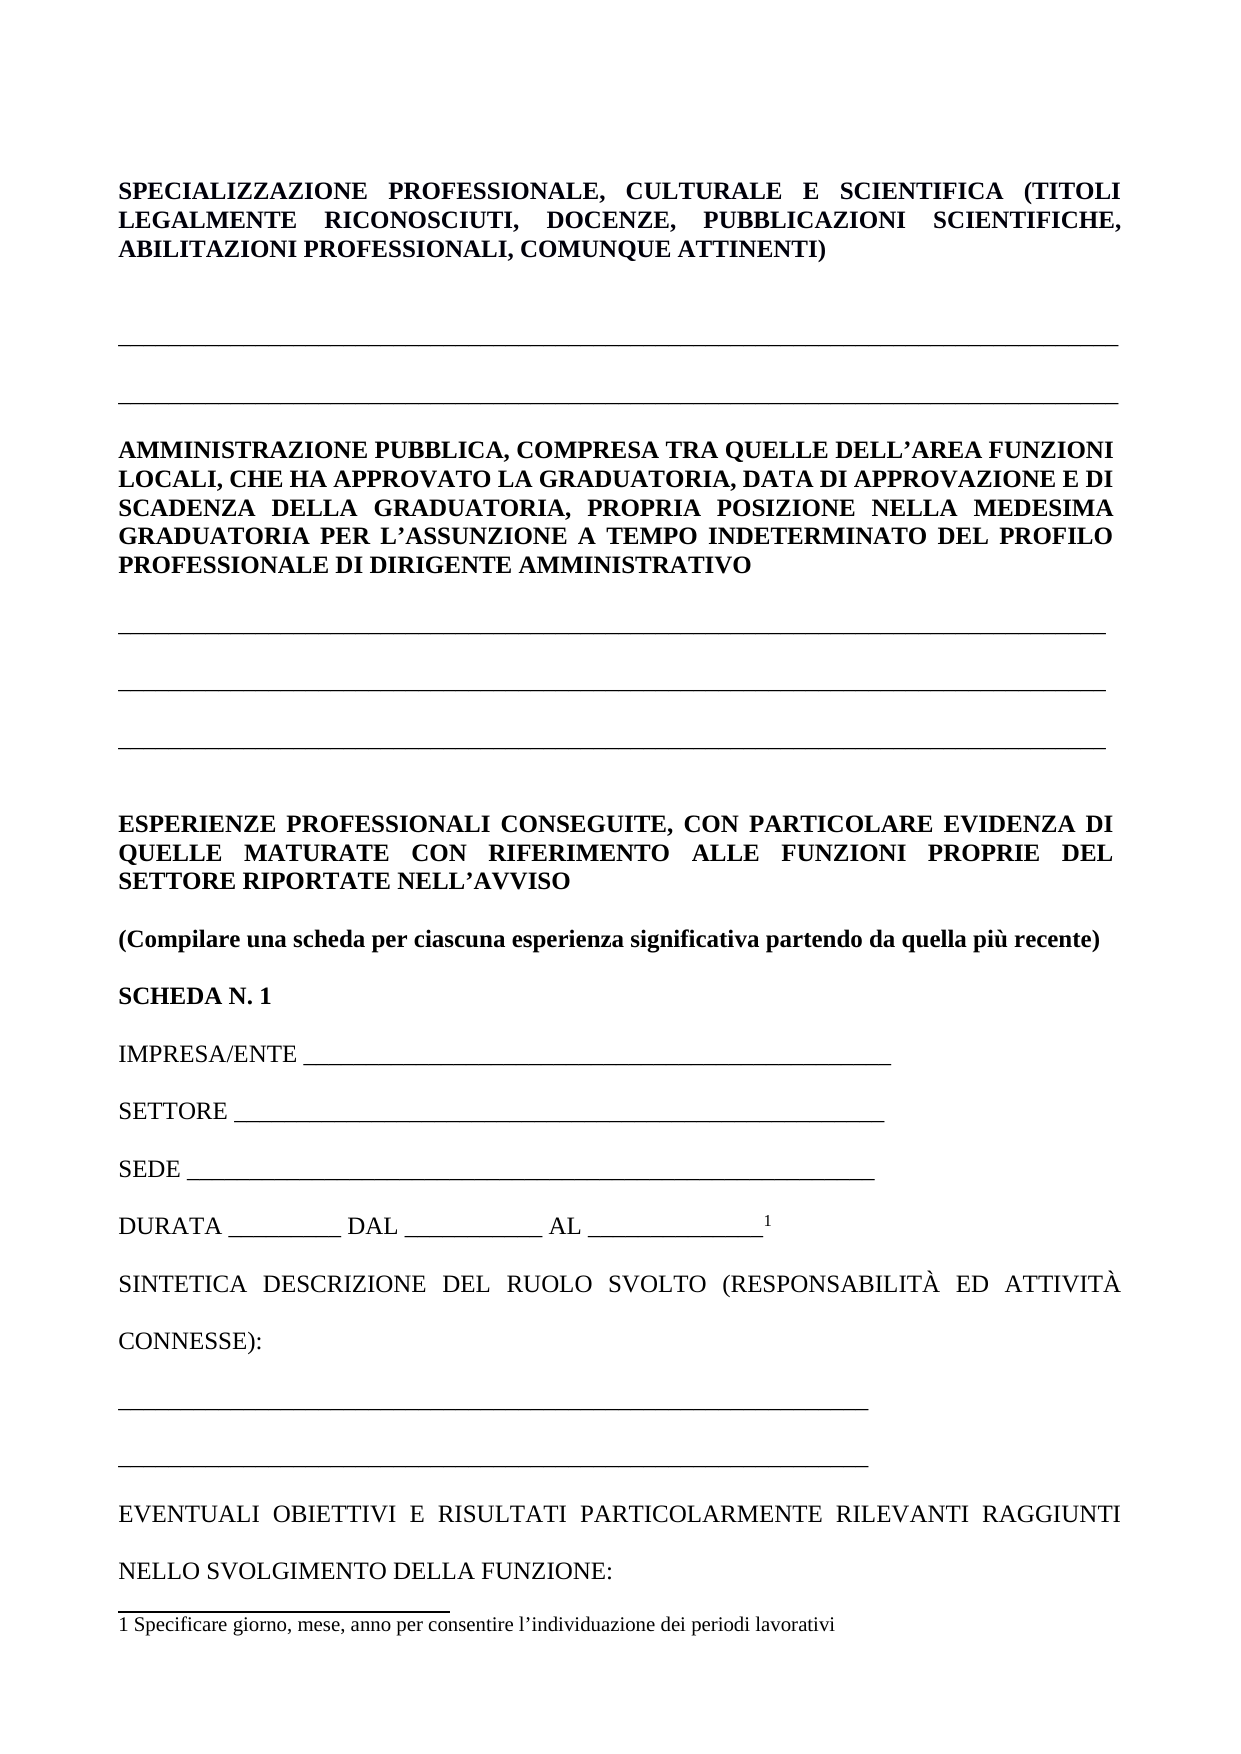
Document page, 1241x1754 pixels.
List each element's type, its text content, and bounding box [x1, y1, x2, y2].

text ____________________________________________________________ [118, 1441, 1122, 1470]
text ________________________________________________________________________________ [118, 378, 1122, 406]
text IMPRESA/ENTE _______________________________________________ [118, 1039, 1122, 1068]
text ____________________________________________________________ [118, 1384, 1122, 1413]
text Specificare giorno, mese, anno per consentire l’individuazione dei periodi lavorativi [118, 1612, 1122, 1636]
text AMMINISTRAZIONE PUBBLICA, COMPRESA TRA QUELLE DELL’AREA FUNZIONI LOCALI, CHE HA APPROVATO LA GRADUATORIA, DATA DI APPROVAZIONE E DI SCADENZA DELLA GRADUATORIA, PROPRIA POSIZIONE NELLA MEDESIMA GRADUATORIA PER L’ASSUNZIONE A TEMPO INDETERMINATO DEL PROFILO PROFESSIONALE DI DIRIGENTE AMMINISTRATIVO [118, 435, 1114, 579]
text _____________________________________________________________________________________________________________________________________________________________________________________________________________________________________________ [118, 608, 1114, 751]
text (Compilare una scheda per ciascuna esperienza significativa partendo da quella più recente) [118, 924, 1122, 953]
text SEDE _______________________________________________________ [118, 1154, 1122, 1183]
text SCHEDA N. 1 [118, 981, 1122, 1010]
text SPECIALIZZAZIONE PROFESSIONALE, CULTURALE E SCIENTIFICA (TITOLI LEGALMENTE RICONOSCIUTI, DOCENZE, PUBBLICAZIONI SCIENTIFICHE, ABILITAZIONI PROFESSIONALI, COMUNQUE ATTINENTI) [118, 176, 1122, 263]
text ESPERIENZE PROFESSIONALI CONSEGUITE, CON PARTICOLARE EVIDENZA DI QUELLE MATURATE CON RIFERIMENTO ALLE FUNZIONI PROPRIE DEL SETTORE RIPORTATE NELL’AVVISO [118, 809, 1114, 895]
text SINTETICA DESCRIZIONE DEL RUOLO SVOLTO (RESPONSABILITÀ ED ATTIVITÀ CONNESSE): [118, 1269, 1122, 1355]
text EVENTUALI OBIETTIVI E RISULTATI PARTICOLARMENTE RILEVANTI RAGGIUNTI NELLO SVOLGIMENTO DELLA FUNZIONE: [118, 1499, 1122, 1585]
text DURATA _________ DAL ___________ AL ______________ [118, 1211, 1122, 1240]
text SETTORE ____________________________________________________ [118, 1096, 1122, 1125]
text ________________________________________________________________________________ [118, 320, 1122, 349]
